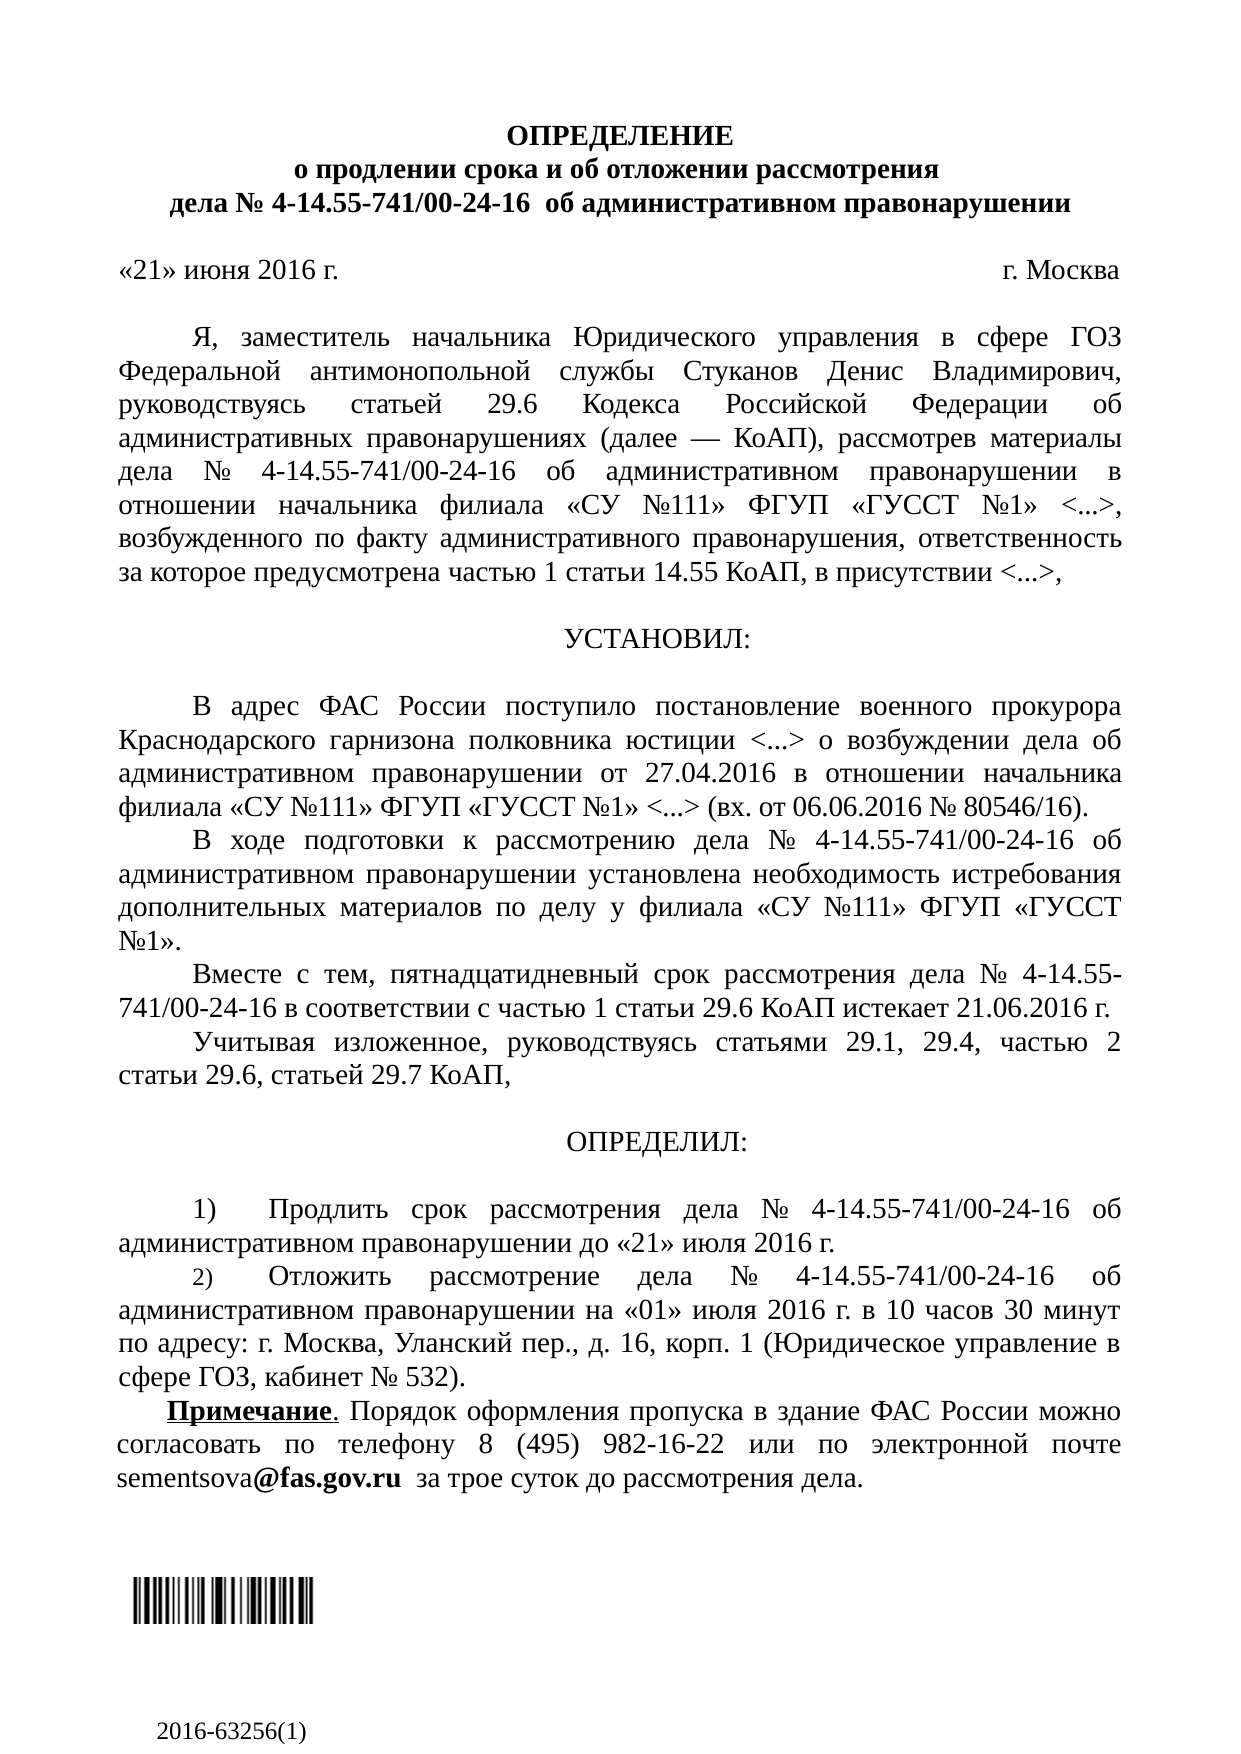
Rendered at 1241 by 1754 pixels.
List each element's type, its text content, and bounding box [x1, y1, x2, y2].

text о продлении срока и об отложении рассмотрения [118, 152, 1122, 185]
list Отложить рассмотрение дела № 4-14.55-741/00-24-16 об административном правонарушении на «01» июля 2016 г. в 10 часов 30 минут по адресу: г. Москва, Уланский пер., д. 16, корп. 1 (Юридическое управление в сфере ГОЗ, кабинет № 532). [118, 1258, 1122, 1393]
text В ходе подготовки к рассмотрению дела № 4-14.55-741/00-24-16 об административном правонарушении установлена необходимость истребования дополнительных материалов по делу у филиала «СУ №111» ФГУП «ГУССТ №1». [118, 822, 1122, 957]
text УСТАНОВИЛ: [118, 621, 1122, 655]
text «21» июня 2016 г. г. Москва [118, 252, 1122, 286]
list Продлить срок рассмотрения дела № 4-14.55-741/00-24-16 об административном правонарушении до «21» июля 2016 г. [118, 1191, 1122, 1258]
picture [118, 1577, 331, 1624]
text В адрес ФАС России поступило постановление военного прокурора Краснодарского гарнизона полковника юстиции <...> о возбуждении дела об административном правонарушении от 27.04.2016 в отношении начальника филиала «СУ №111» ФГУП «ГУССТ №1» <...> (вх. от 06.06.2016 № 80546/16). [118, 688, 1122, 822]
text дела № 4-14.55-741/00-24-16 об административном правонарушении [118, 185, 1122, 219]
text Учитывая изложенное, руководствуясь статьями 29.1, 29.4, частью 2 статьи 29.6, статьей 29.7 КоАП, [118, 1024, 1122, 1091]
text Вместе с тем, пятнадцатидневный срок рассмотрения дела № 4-14.55-741/00-24-16 в соответствии с частью 1 статьи 29.6 КоАП истекает 21.06.2016 г. [118, 957, 1122, 1024]
list Примечание. Порядок оформления пропуска в здание ФАС России можно согласовать по телефону 8 (495) 982-16-22 или по электронной почте sementsova@fas.gov.ru за трое суток до рассмотрения дела. [79, 1393, 1122, 1493]
text ОПРЕДЕЛЕНИЕ [118, 118, 1122, 152]
text ОПРЕДЕЛИЛ: [118, 1124, 1122, 1158]
text Я, заместитель начальника Юридического управления в сфере ГОЗ Федеральной антимонопольной службы Стуканов Денис Владимирович, руководствуясь статьей 29.6 Кодекса Российской Федерации об административных правонарушениях (далее — КоАП), рассмотрев материалы дела № 4-14.55-741/00-24-16 об административном правонарушении в отношении начальника филиала «СУ №111» ФГУП «ГУССТ №1» <...>, возбужденного по факту административного правонарушения, ответственность за которое предусмотрена частью 1 статьи 14.55 КоАП, в присутствии <...>, [118, 319, 1122, 588]
